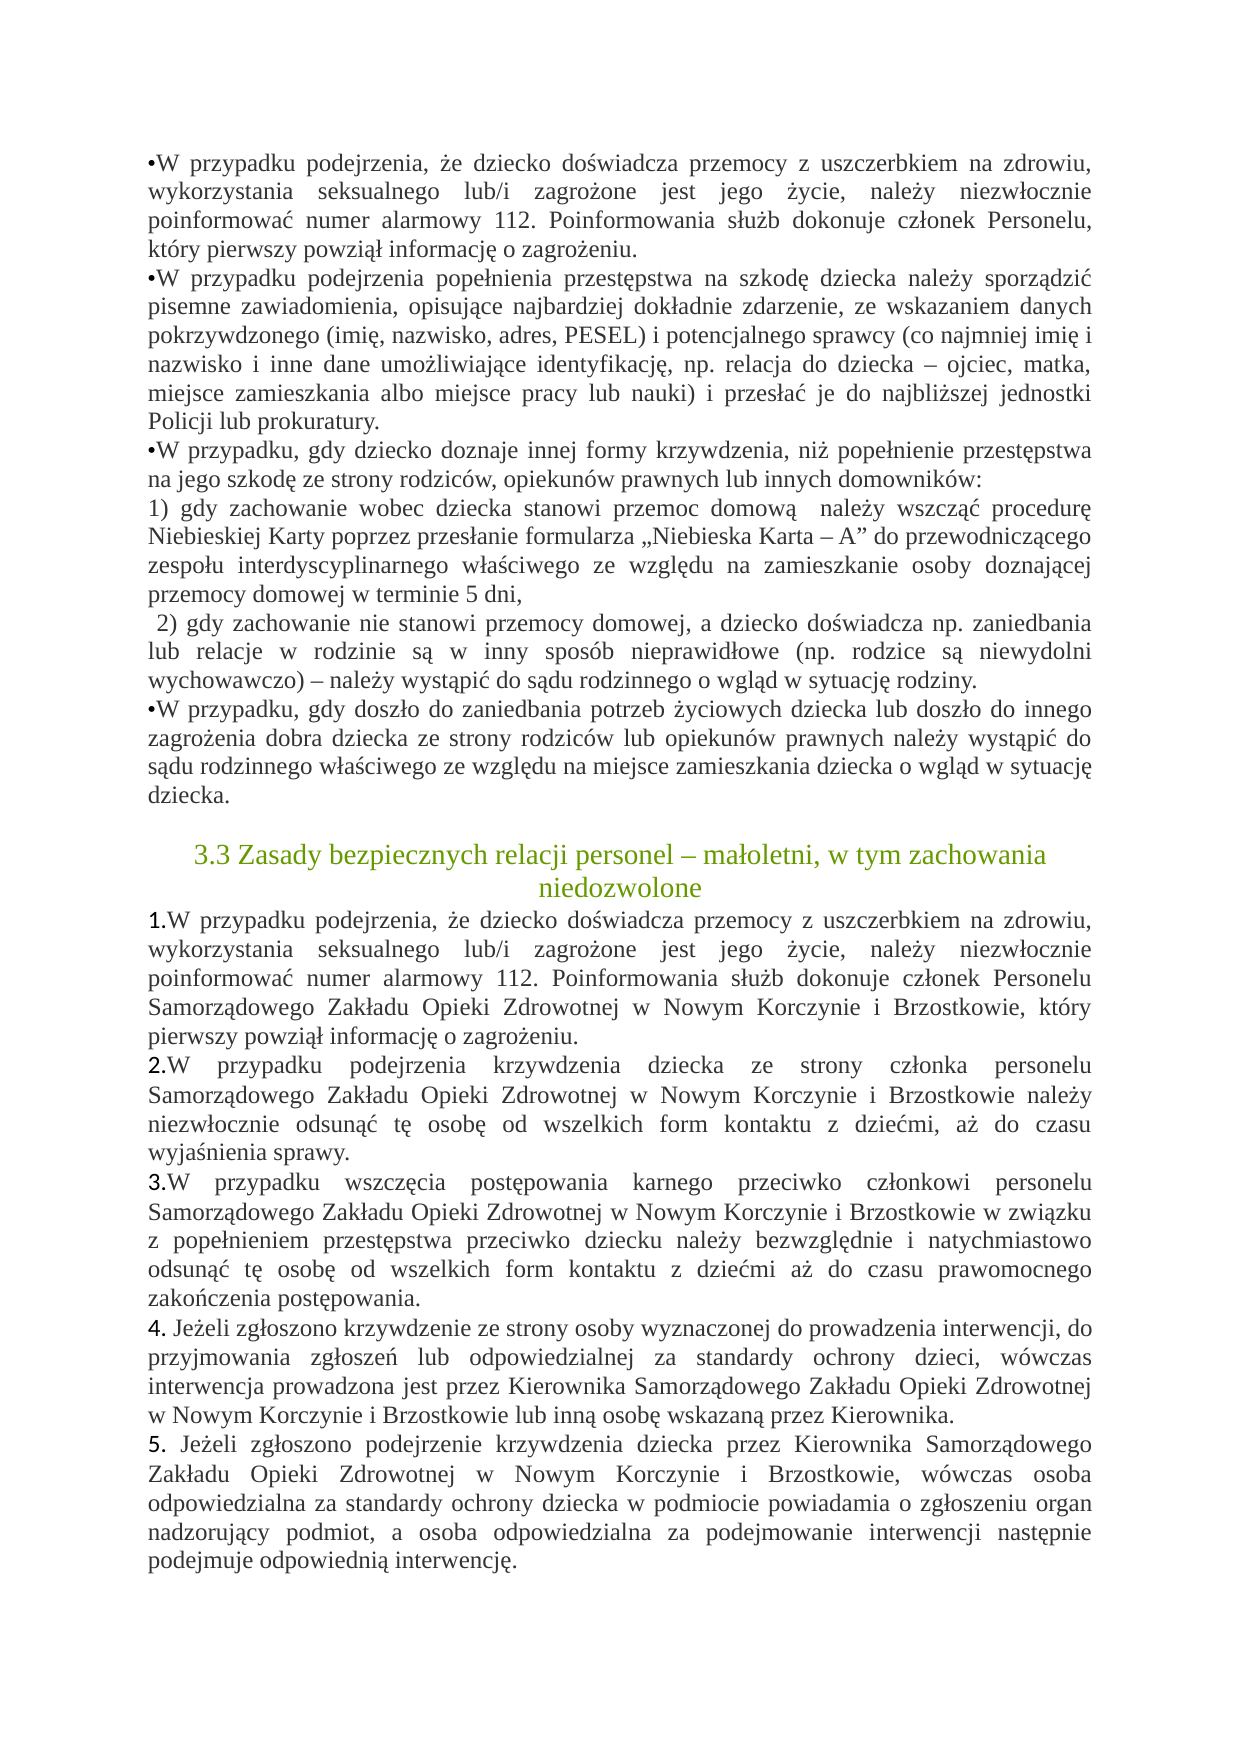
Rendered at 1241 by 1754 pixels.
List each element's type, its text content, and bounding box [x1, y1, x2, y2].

list Jeżeli zgłoszono krzywdzenie ze strony osoby wyznaczonej do prowadzenia interwencji, do przyjmowania zgłoszeń lub odpowiedzialnej za standardy ochrony dzieci, wówczas interwencja prowadzona jest przez Kierownika Samorządowego Zakładu Opieki Zdrowotnej w Nowym Korczynie i Brzostkowie lub inną osobę wskazaną przez Kierownika. [148, 1312, 1093, 1428]
list W przypadku, gdy dziecko doznaje innej formy krzywdzenia, niż popełnienie przestępstwa na jego szkodę ze strony rodziców, opiekunów prawnych lub innych domowników: [148, 435, 1093, 493]
list W przypadku podejrzenia, że dziecko doświadcza przemocy z uszczerbkiem na zdrowiu, wykorzystania seksualnego lub/i zagrożone jest jego życie, należy niezwłocznie poinformować numer alarmowy 112. Poinformowania służb dokonuje członek Personelu, który pierwszy powziął informację o zagrożeniu. [148, 148, 1093, 263]
list Jeżeli zgłoszono podejrzenie krzywdzenia dziecka przez Kierownika Samorządowego Zakładu Opieki Zdrowotnej w Nowym Korczynie i Brzostkowie, wówczas osoba odpowiedzialna za standardy ochrony dziecka w podmiocie powiadamia o zgłoszeniu organ nadzorujący podmiot, a osoba odpowiedzialna za podejmowanie interwencji następnie podejmuje odpowiednią interwencję. [148, 1428, 1093, 1574]
list W przypadku, gdy doszło do zaniedbania potrzeb życiowych dziecka lub doszło do innego zagrożenia dobra dziecka ze strony rodziców lub opiekunów prawnych należy wystąpić do sądu rodzinnego właściwego ze względu na miejsce zamieszkania dziecka o wgląd w sytuację dziecka. [148, 694, 1093, 809]
list W przypadku podejrzenia popełnienia przestępstwa na szkodę dziecka należy sporządzić pisemne zawiadomienia, opisujące najbardziej dokładnie zdarzenie, ze wskazaniem danych pokrzywdzonego (imię, nazwisko, adres, PESEL) i potencjalnego sprawcy (co najmniej imię i nazwisko i inne dane umożliwiające identyfikację, np. relacja do dziecka – ojciec, matka, miejsce zamieszkania albo miejsce pracy lub nauki) i przesłać je do najbliższej jednostki Policji lub prokuratury. [148, 263, 1093, 435]
list W przypadku podejrzenia krzywdzenia dziecka ze strony członka personelu Samorządowego Zakładu Opieki Zdrowotnej w Nowym Korczynie i Brzostkowie należy niezwłocznie odsunąć tę osobę od wszelkich form kontaktu z dziećmi, aż do czasu wyjaśnienia sprawy. [148, 1049, 1093, 1166]
text 2) gdy zachowanie nie stanowi przemocy domowej, a dziecko doświadcza np. zaniedbania lub relacje w rodzinie są w inny sposób nieprawidłowe (np. rodzice są niewydolni wychowawczo) – należy wystąpić do sądu rodzinnego o wgląd w sytuację rodziny. [148, 608, 1093, 694]
list W przypadku podejrzenia, że dziecko doświadcza przemocy z uszczerbkiem na zdrowiu, wykorzystania seksualnego lub/i zagrożone jest jego życie, należy niezwłocznie poinformować numer alarmowy 112. Poinformowania służb dokonuje członek Personelu Samorządowego Zakładu Opieki Zdrowotnej w Nowym Korczynie i Brzostkowie, który pierwszy powziął informację o zagrożeniu. [148, 904, 1093, 1049]
list W przypadku wszczęcia postępowania karnego przeciwko członkowi personelu Samorządowego Zakładu Opieki Zdrowotnej w Nowym Korczynie i Brzostkowie w związku z popełnieniem przestępstwa przeciwko dziecku należy bezwzględnie i natychmiastowo odsunąć tę osobę od wszelkich form kontaktu z dziećmi aż do czasu prawomocnego zakończenia postępowania. [148, 1166, 1093, 1312]
text 1) gdy zachowanie wobec dziecka stanowi przemoc domową należy wszcząć procedurę Niebieskiej Karty poprzez przesłanie formularza „Niebieska Karta – A” do przewodniczącego zespołu interdyscyplinarnego właściwego ze względu na zamieszkanie osoby doznającej przemocy domowej w terminie 5 dni, [148, 493, 1093, 608]
text 3.3 Zasady bezpiecznych relacji personel – małoletni, w tym zachowania niedozwolone [148, 837, 1093, 904]
